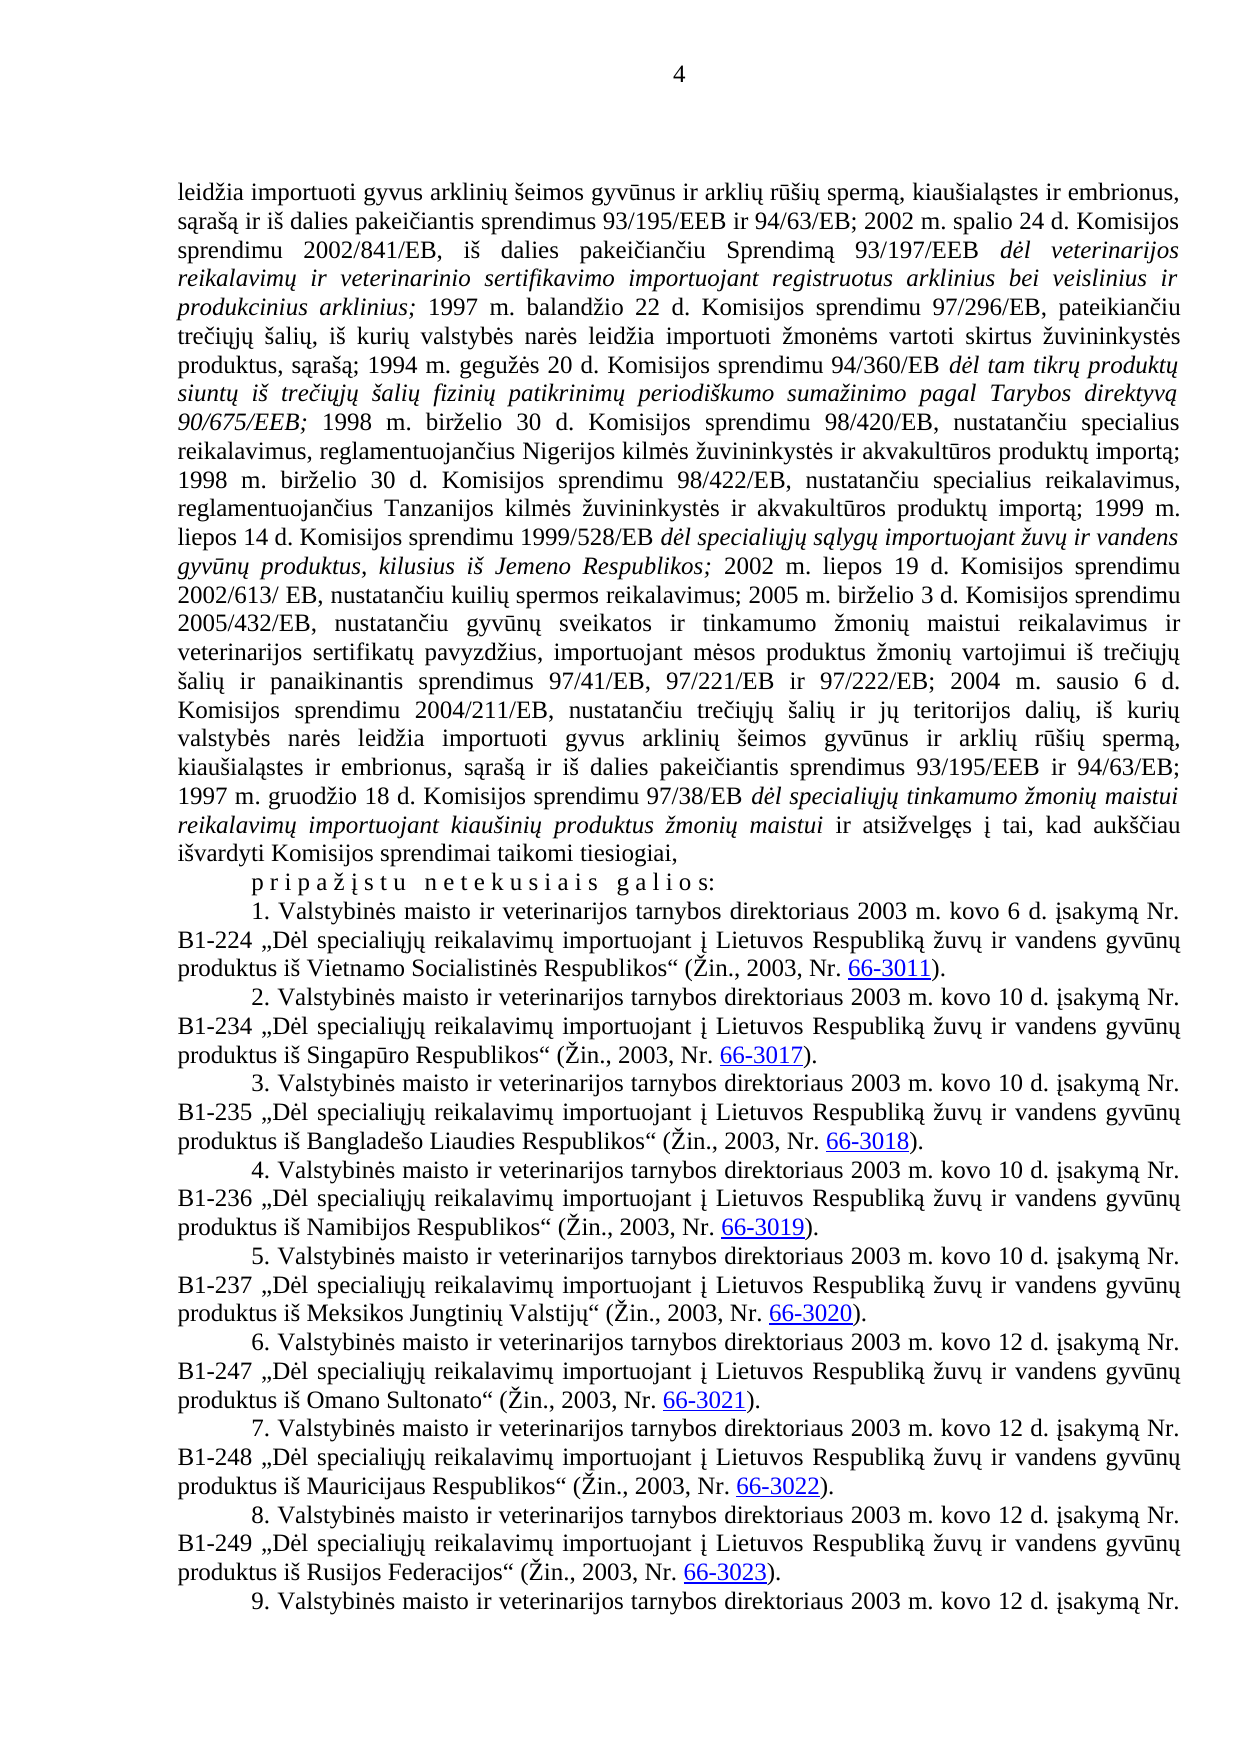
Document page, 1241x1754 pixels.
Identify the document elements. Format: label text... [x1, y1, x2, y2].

text 2. Valstybinės maisto ir veterinarijos tarnybos direktoriaus 2003 m. kovo 10 d. įsakymą Nr. B1-234 „Dėl specialiųjų reikalavimų importuojant į Lietuvos Respubliką žuvų ir vandens gyvūnų produktus iš Singapūro Respublikos“ (Žin., 2003, Nr. 66-3017). [177, 982, 1181, 1068]
text pripažįstu netekusiais galios: [177, 867, 1181, 896]
text 3. Valstybinės maisto ir veterinarijos tarnybos direktoriaus 2003 m. kovo 10 d. įsakymą Nr. B1-235 „Dėl specialiųjų reikalavimų importuojant į Lietuvos Respubliką žuvų ir vandens gyvūnų produktus iš Bangladešo Liaudies Respublikos“ (Žin., 2003, Nr. 66-3018). [177, 1068, 1181, 1155]
text 6. Valstybinės maisto ir veterinarijos tarnybos direktoriaus 2003 m. kovo 12 d. įsakymą Nr. B1-247 „Dėl specialiųjų reikalavimų importuojant į Lietuvos Respubliką žuvų ir vandens gyvūnų produktus iš Omano Sultonato“ (Žin., 2003, Nr. 66-3021). [177, 1327, 1181, 1413]
text 4. Valstybinės maisto ir veterinarijos tarnybos direktoriaus 2003 m. kovo 10 d. įsakymą Nr. B1-236 „Dėl specialiųjų reikalavimų importuojant į Lietuvos Respubliką žuvų ir vandens gyvūnų produktus iš Namibijos Respublikos“ (Žin., 2003, Nr. 66-3019). [177, 1155, 1181, 1241]
text 1. Valstybinės maisto ir veterinarijos tarnybos direktoriaus 2003 m. kovo 6 d. įsakymą Nr. B1-224 „Dėl specialiųjų reikalavimų importuojant į Lietuvos Respubliką žuvų ir vandens gyvūnų produktus iš Vietnamo Socialistinės Respublikos“ (Žin., 2003, Nr. 66-3011). [177, 896, 1181, 982]
text 5. Valstybinės maisto ir veterinarijos tarnybos direktoriaus 2003 m. kovo 10 d. įsakymą Nr. B1-237 „Dėl specialiųjų reikalavimų importuojant į Lietuvos Respubliką žuvų ir vandens gyvūnų produktus iš Meksikos Jungtinių Valstijų“ (Žin., 2003, Nr. 66-3020). [177, 1241, 1181, 1327]
text 8. Valstybinės maisto ir veterinarijos tarnybos direktoriaus 2003 m. kovo 12 d. įsakymą Nr. B1-249 „Dėl specialiųjų reikalavimų importuojant į Lietuvos Respubliką žuvų ir vandens gyvūnų produktus iš Rusijos Federacijos“ (Žin., 2003, Nr. 66-3023). [177, 1500, 1181, 1586]
text leidžia importuoti gyvus arklinių šeimos gyvūnus ir arklių rūšių spermą, kiaušialąstes ir embrionus, sąrašą ir iš dalies pakeičiantis sprendimus 93/195/EEB ir 94/63/EB; 2002 m. spalio 24 d. Komisijos sprendimu 2002/841/EB, iš dalies pakeičiančiu Sprendimą 93/197/EEB dėl veterinarijos reikalavimų ir veterinarinio sertifikavimo importuojant registruotus arklinius bei veislinius ir produkcinius arklinius; 1997 m. balandžio 22 d. Komisijos sprendimu 97/296/EB, pateikiančiu trečiųjų šalių, iš kurių valstybės narės leidžia importuoti žmonėms vartoti skirtus žuvininkystės produktus, sąrašą; 1994 m. gegužės 20 d. Komisijos sprendimu 94/360/EB dėl tam tikrų produktų siuntų iš trečiųjų šalių fizinių patikrinimų periodiškumo sumažinimo pagal Tarybos direktyvą 90/675/EEB; 1998 m. birželio 30 d. Komisijos sprendimu 98/420/EB, nustatančiu specialius reikalavimus, reglamentuojančius Nigerijos kilmės žuvininkystės ir akvakultūros produktų importą; 1998 m. birželio 30 d. Komisijos sprendimu 98/422/EB, nustatančiu specialius reikalavimus, reglamentuojančius Tanzanijos kilmės žuvininkystės ir akvakultūros produktų importą; 1999 m. liepos 14 d. Komisijos sprendimu 1999/528/EB dėl specialiųjų sąlygų importuojant žuvų ir vandens gyvūnų produktus, kilusius iš Jemeno Respublikos; 2002 m. liepos 19 d. Komisijos sprendimu 2002/613/ EB, nustatančiu kuilių spermos reikalavimus; 2005 m. birželio 3 d. Komisijos sprendimu 2005/432/EB, nustatančiu gyvūnų sveikatos ir tinkamumo žmonių maistui reikalavimus ir veterinarijos sertifikatų pavyzdžius, importuojant mėsos produktus žmonių vartojimui iš trečiųjų šalių ir panaikinantis sprendimus 97/41/EB, 97/221/EB ir 97/222/EB; 2004 m. sausio 6 d. Komisijos sprendimu 2004/211/EB, nustatančiu trečiųjų šalių ir jų teritorijos dalių, iš kurių valstybės narės leidžia importuoti gyvus arklinių šeimos gyvūnus ir arklių rūšių spermą, kiaušialąstes ir embrionus, sąrašą ir iš dalies pakeičiantis sprendimus 93/195/EEB ir 94/63/EB; 1997 m. gruodžio 18 d. Komisijos sprendimu 97/38/EB dėl specialiųjų tinkamumo žmonių maistui reikalavimų importuojant kiaušinių produktus žmonių maistui ir atsižvelgęs į tai, kad aukščiau išvardyti Komisijos sprendimai taikomi tiesiogiai, [177, 177, 1181, 867]
text 9. Valstybinės maisto ir veterinarijos tarnybos direktoriaus 2003 m. kovo 12 d. įsakymą Nr. [177, 1586, 1181, 1615]
text 7. Valstybinės maisto ir veterinarijos tarnybos direktoriaus 2003 m. kovo 12 d. įsakymą Nr. B1-248 „Dėl specialiųjų reikalavimų importuojant į Lietuvos Respubliką žuvų ir vandens gyvūnų produktus iš Mauricijaus Respublikos“ (Žin., 2003, Nr. 66-3022). [177, 1413, 1181, 1500]
